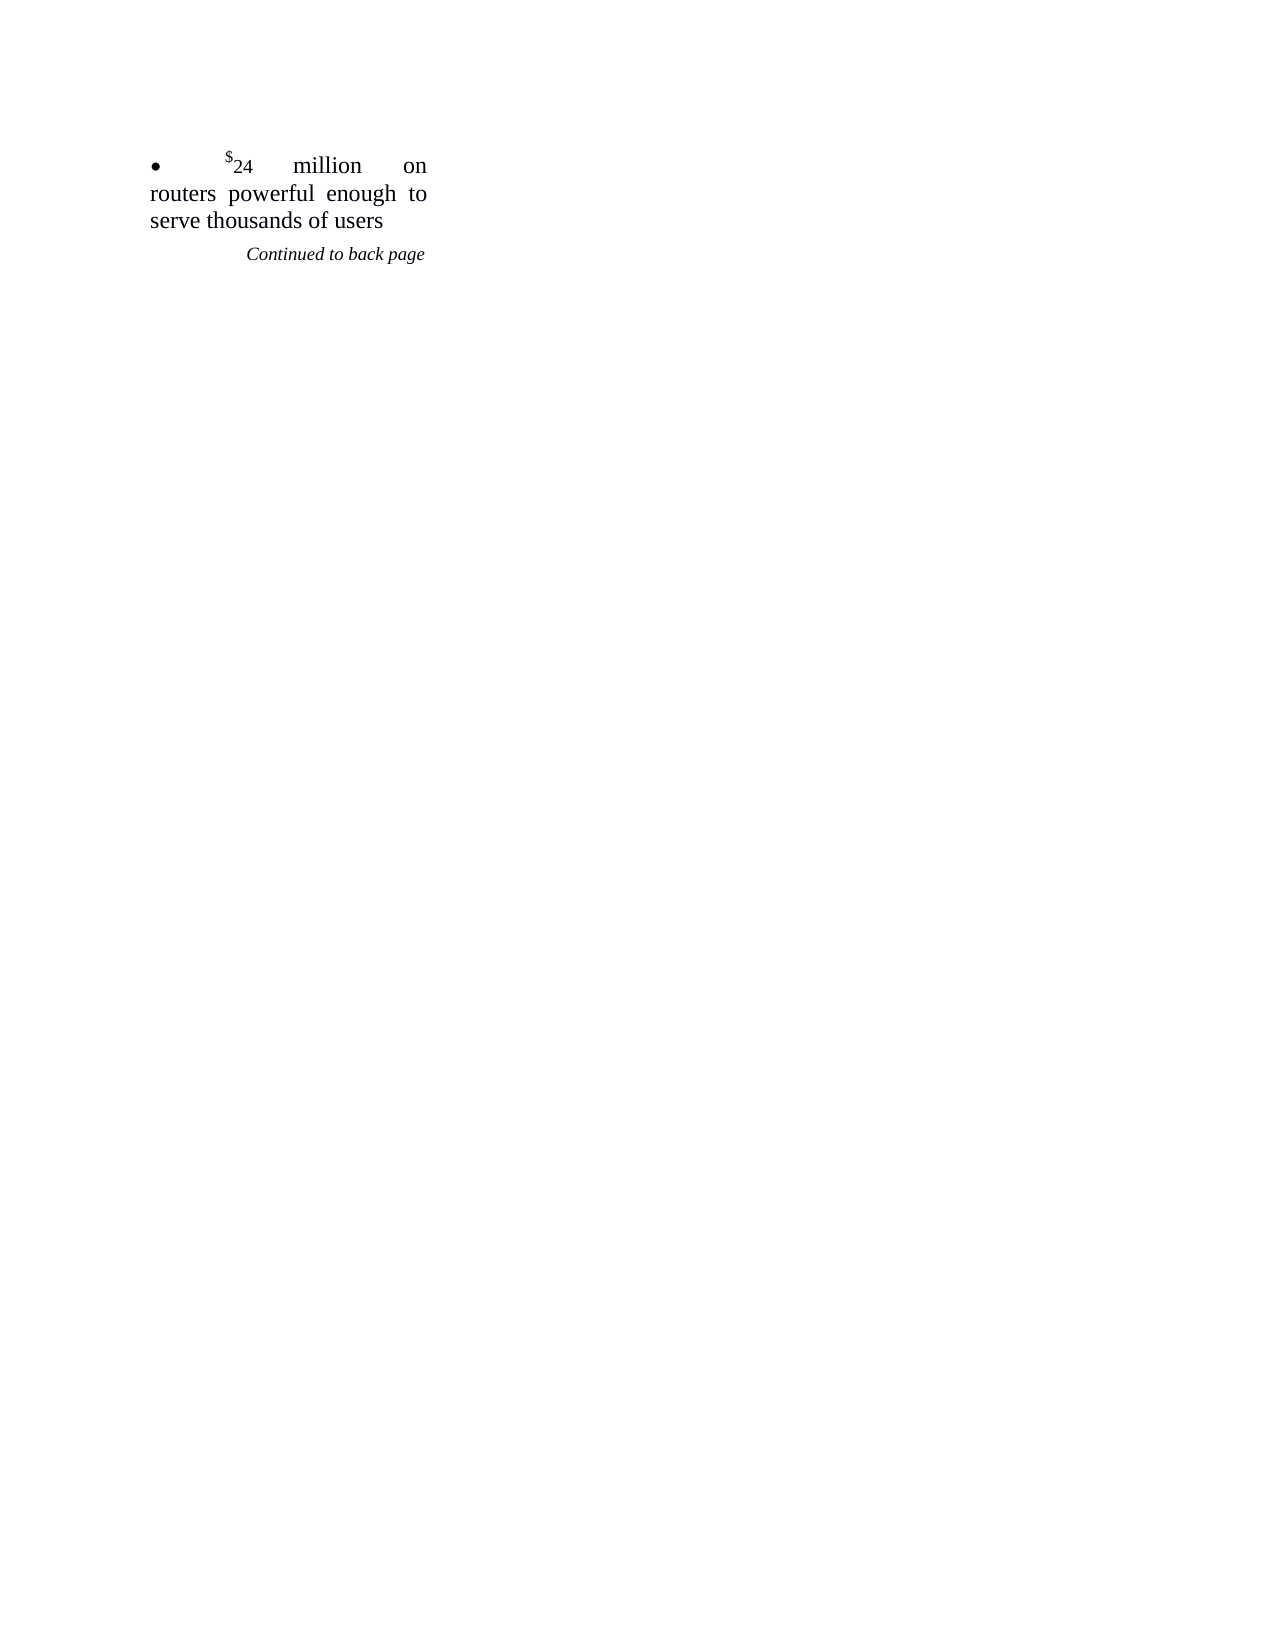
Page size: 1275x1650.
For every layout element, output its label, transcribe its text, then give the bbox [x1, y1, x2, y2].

list $24 million on routers powerful enough to serve thousands of users [150, 148, 427, 234]
text Continued to back page [246, 243, 427, 264]
